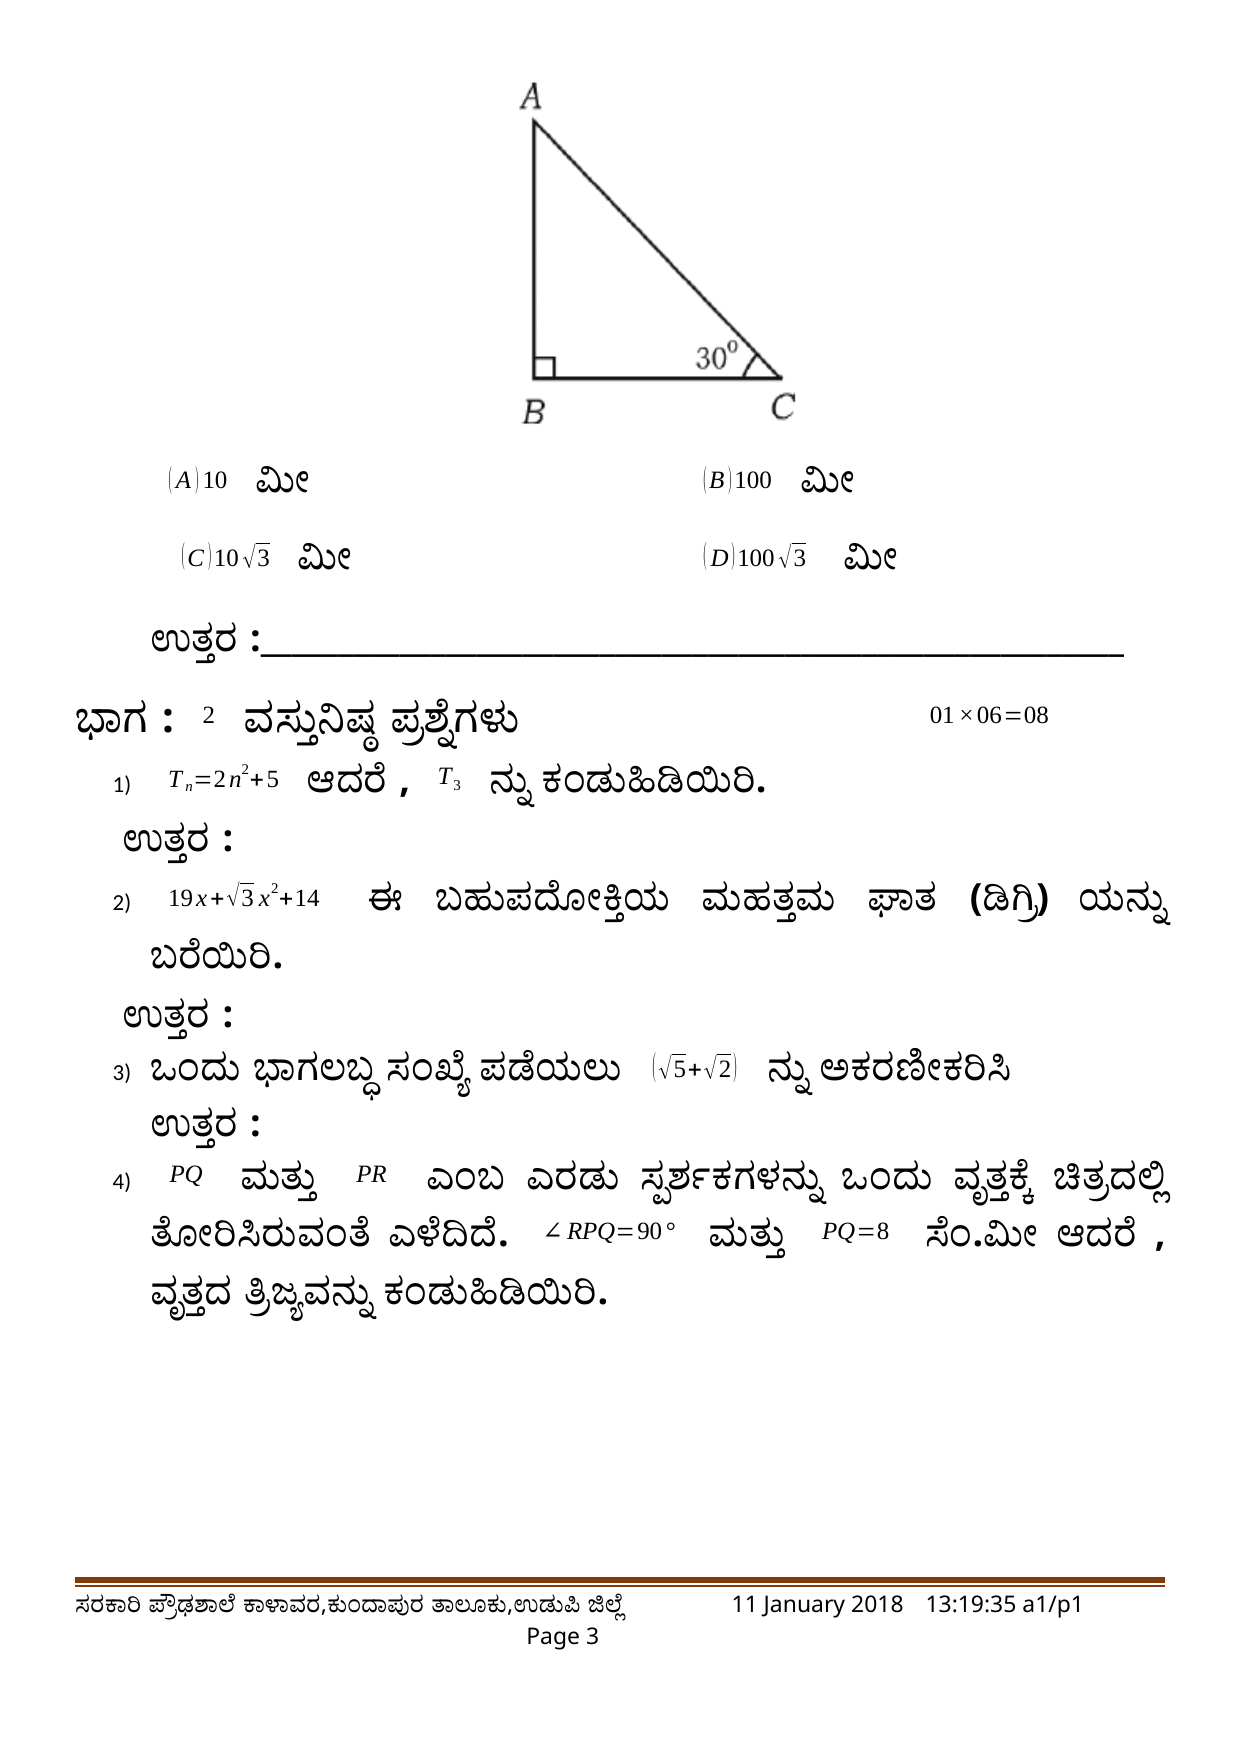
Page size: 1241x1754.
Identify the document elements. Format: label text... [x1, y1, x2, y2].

list ಆದರೆ , ನ್ನು ಕಂಡುಹಿಡಿಯಿರಿ. [112, 753, 1165, 804]
text ಭಾಗ : ವಸ್ತುನಿಷ್ಠ ಪ್ರಶ್ನೆಗಳು [75, 687, 1165, 744]
list ಮೀ ಮೀ [150, 458, 1165, 509]
text ಉತ್ತರ :________________________________________________________ [75, 611, 1165, 662]
list ಉತ್ತರ : [150, 1096, 1165, 1147]
text ಉತ್ತರ : [112, 987, 1165, 1038]
list ಒಂದು ಭಾಗಲಬ್ಧ ಸಂಖ್ಯೆ ಪಡೆಯಲು ನ್ನು ಅಕರಣೀಕರಿಸಿ [112, 1046, 1165, 1089]
text ಉತ್ತರ : [112, 811, 1165, 862]
list ಮತ್ತು ಎಂಬ ಎರಡು ಸ್ಪರ್ಶಕಗಳನ್ನು ಒಂದು ವೃತ್ತಕ್ಕೆ ಚಿತ್ರದಲ್ಲಿ ತೋರಿಸಿರುವಂತೆ ಎಳೆದಿದೆ. ಮತ್ತು ಸೆಂ.ಮೀ ಆದರೆ , ವೃತ್ತದ ತ್ರಿಜ್ಯವನ್ನು ಕಂಡುಹಿಡಿಯಿರಿ. [112, 1154, 1165, 1316]
list ಈ ಬಹುಪದೋಕ್ತಿಯ ಮಹತ್ತಮ ಘಾತ (ಡಿಗ್ರಿ) ಯನ್ನು ಬರೆಯಿರಿ. [112, 870, 1165, 979]
text ಮೀ ಮೀ [75, 534, 1165, 585]
